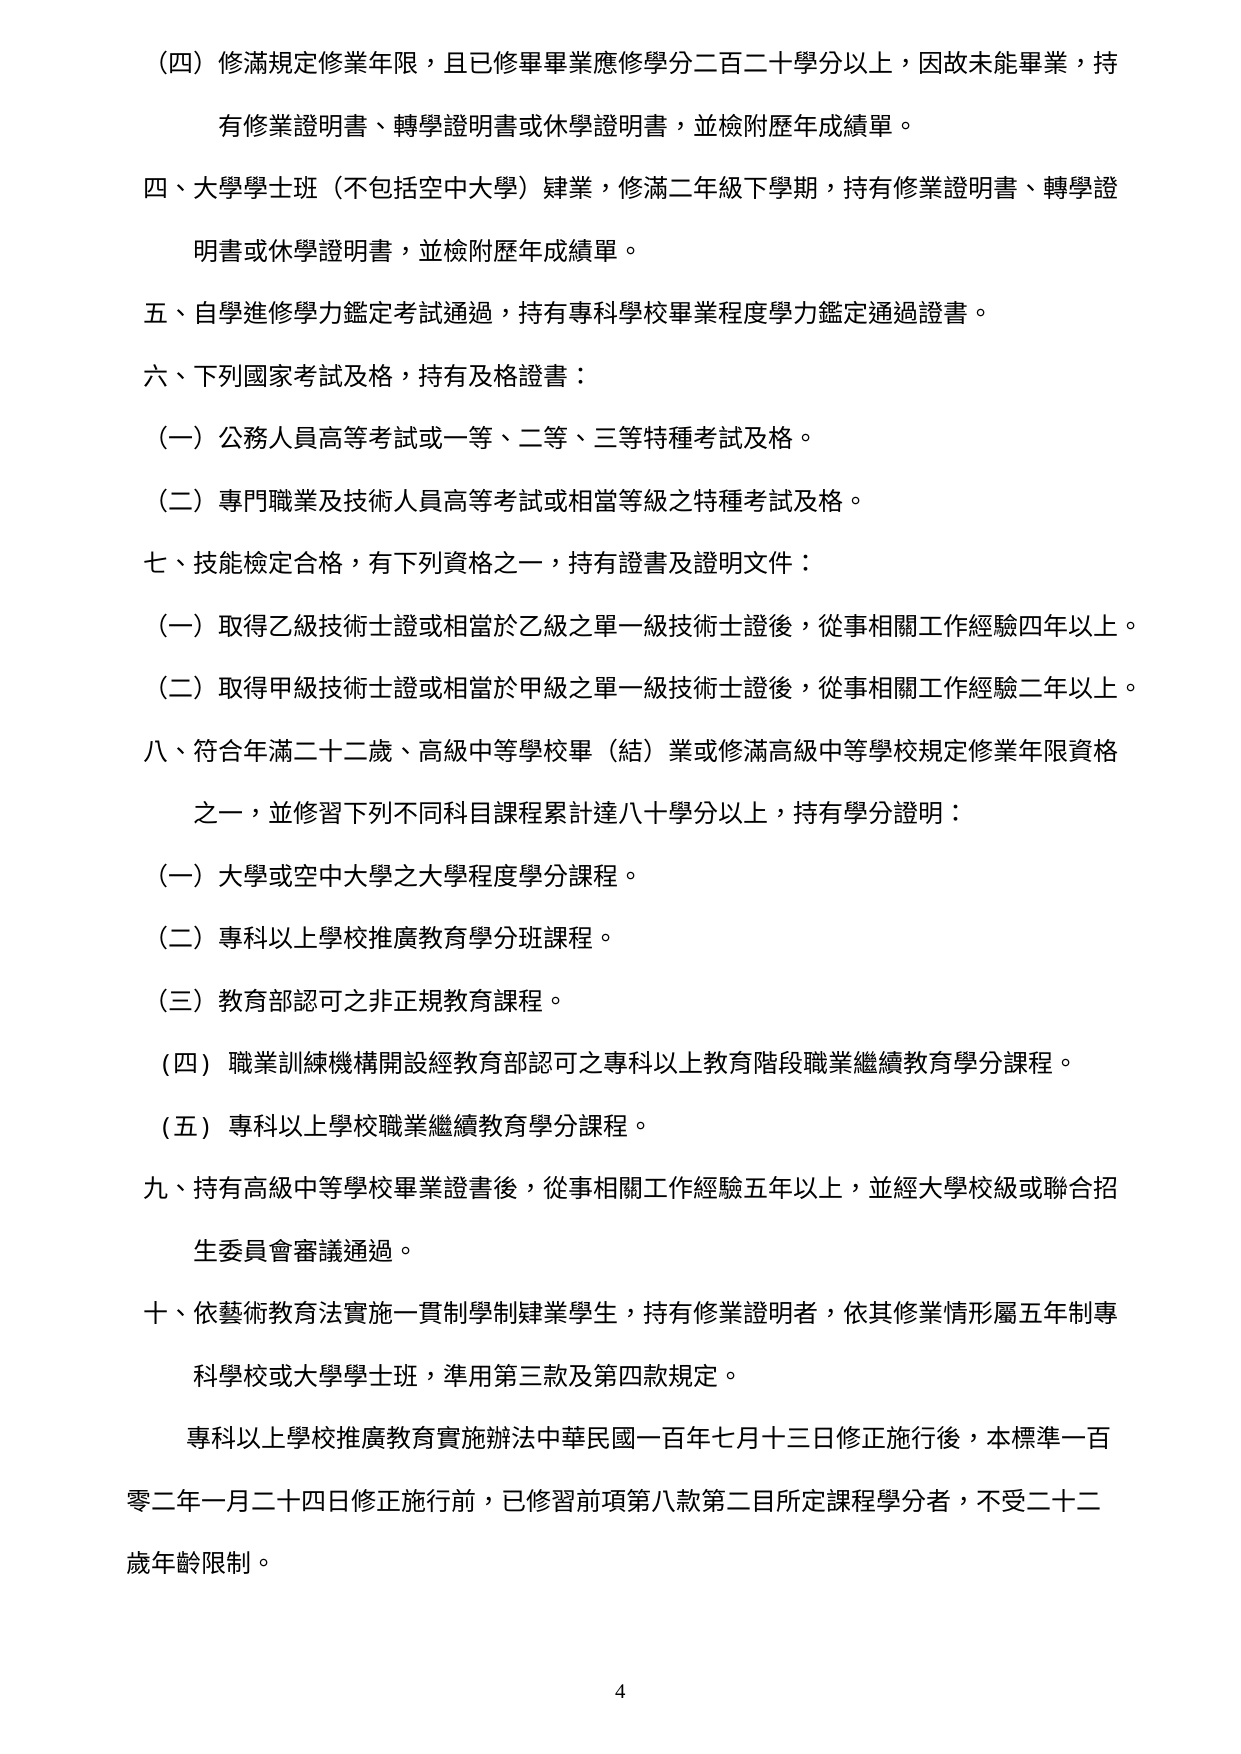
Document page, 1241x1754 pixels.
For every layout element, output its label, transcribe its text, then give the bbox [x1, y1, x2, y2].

text 九、持有高級中等學校畢業證書後，從事相關工作經驗五年以上，並經大學校級或聯合招生委員會審議通過。 [143, 1145, 1122, 1270]
text (五) 專科以上學校職業繼續教育學分課程。 [143, 1083, 1122, 1145]
text （三）教育部認可之非正規教育課程。 [143, 958, 1122, 1020]
text 四、大學學士班（不包括空中大學）肄業，修滿二年級下學期，持有修業證明書、轉學證明書或休學證明書，並檢附歷年成績單。 [143, 145, 1122, 270]
text 五、自學進修學力鑑定考試通過，持有專科學校畢業程度學力鑑定通過證書。 [143, 270, 1122, 333]
text （二）專門職業及技術人員高等考試或相當等級之特種考試及格。 [143, 458, 1122, 520]
text （四）修滿規定修業年限，且已修畢畢業應修學分二百二十學分以上，因故未能畢業，持有修業證明書、轉學證明書或休學證明書，並檢附歷年成績單。 [143, 20, 1122, 145]
text 八、符合年滿二十二歲、高級中等學校畢（結）業或修滿高級中等學校規定修業年限資格之一，並修習下列不同科目課程累計達八十學分以上，持有學分證明： [143, 708, 1122, 833]
text (四) 職業訓練機構開設經教育部認可之專科以上教育階段職業繼續教育學分課程。 [143, 1020, 1122, 1083]
text 六、下列國家考試及格，持有及格證書： [143, 333, 1122, 395]
text 七、技能檢定合格，有下列資格之一，持有證書及證明文件： [143, 520, 1122, 583]
text （一）取得乙級技術士證或相當於乙級之單一級技術士證後，從事相關工作經驗四年以上。 [143, 583, 1122, 645]
text （一）公務人員高等考試或一等、二等、三等特種考試及格。 [143, 395, 1122, 458]
text （二）取得甲級技術士證或相當於甲級之單一級技術士證後，從事相關工作經驗二年以上。 [143, 645, 1122, 708]
text 專科以上學校推廣教育實施辦法中華民國一百年七月十三日修正施行後，本標準一百零二年一月二十四日修正施行前，已修習前項第八款第二目所定課程學分者，不受二十二歲年齡限制。 [126, 1395, 1122, 1583]
text 十、依藝術教育法實施一貫制學制肄業學生，持有修業證明者，依其修業情形屬五年制專科學校或大學學士班，準用第三款及第四款規定。 [143, 1270, 1122, 1395]
text （二）專科以上學校推廣教育學分班課程。 [143, 895, 1122, 958]
text （一）大學或空中大學之大學程度學分課程。 [143, 833, 1122, 895]
